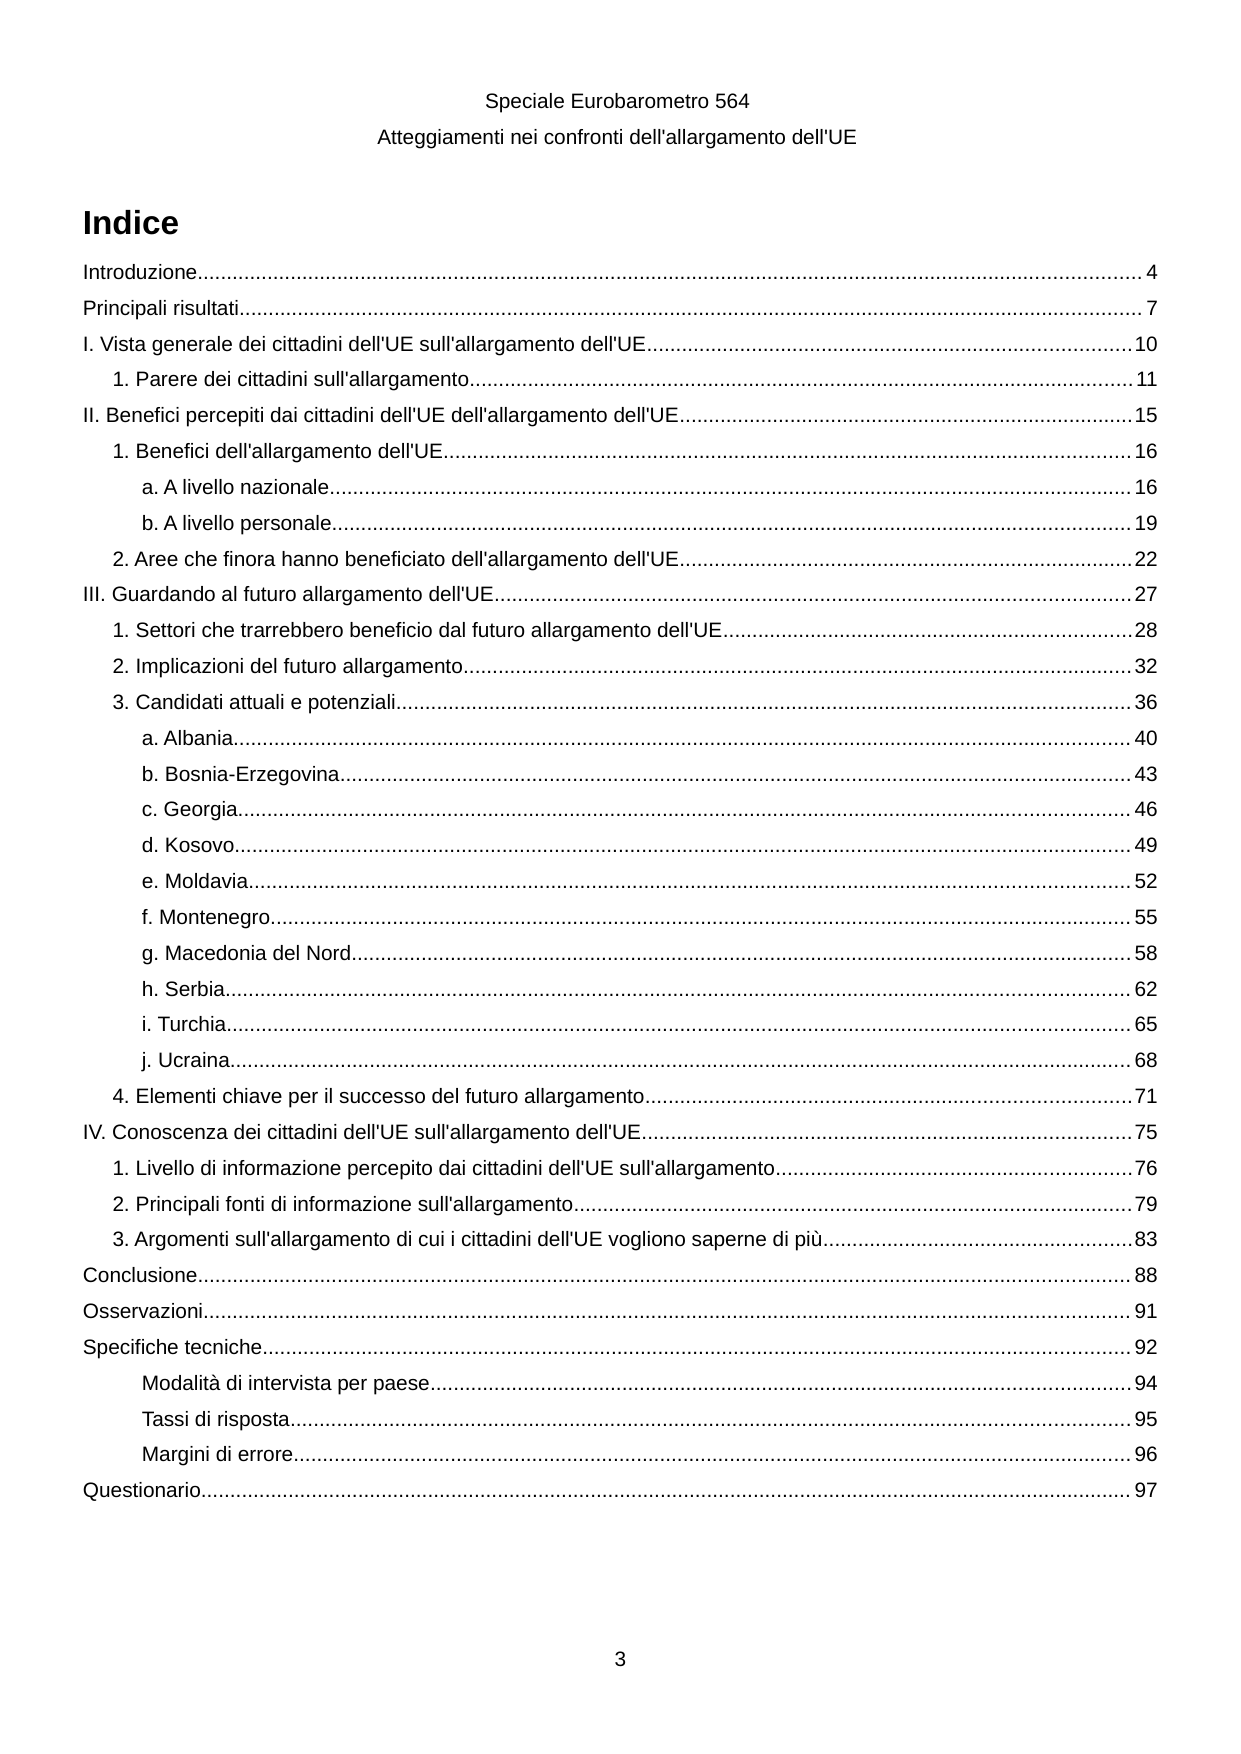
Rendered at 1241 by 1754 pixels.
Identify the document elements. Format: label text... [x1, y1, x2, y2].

text j. Ucraina 68 [142, 1048, 1157, 1072]
text Questionario 97 [83, 1478, 1157, 1502]
text 1. Parere dei cittadini sull'allargamento 11 [112, 367, 1157, 391]
text c. Georgia 46 [142, 797, 1157, 821]
text Conclusione 88 [83, 1263, 1157, 1287]
text 1. Benefici dell'allargamento dell'UE 16 [112, 439, 1157, 463]
text 1. Settori che trarrebbero beneficio dal futuro allargamento dell'UE 28 [112, 618, 1157, 642]
text a. Albania 40 [142, 726, 1157, 749]
text II. Benefici percepiti dai cittadini dell'UE dell'allargamento dell'UE 15 [83, 403, 1157, 427]
text e. Moldavia 52 [142, 869, 1157, 893]
text 2. Aree che finora hanno beneficiato dell'allargamento dell'UE 22 [112, 546, 1157, 570]
text 1. Livello di informazione percepito dai cittadini dell'UE sull'allargamento 76 [112, 1156, 1157, 1179]
text III. Guardando al futuro allargamento dell'UE 27 [83, 582, 1157, 606]
text i. Turchia 65 [142, 1012, 1157, 1036]
text IV. Conoscenza dei cittadini dell'UE sull'allargamento dell'UE 75 [83, 1120, 1157, 1144]
subtitle Indice [83, 203, 1157, 241]
text d. Kosovo 49 [142, 833, 1157, 857]
text 2. Principali fonti di informazione sull'allargamento 79 [112, 1191, 1157, 1215]
text b. Bosnia-Erzegovina 43 [142, 761, 1157, 785]
text Modalità di intervista per paese 94 [142, 1371, 1157, 1394]
text h. Serbia 62 [142, 976, 1157, 1000]
text Tassi di risposta 95 [142, 1406, 1157, 1430]
text a. A livello nazionale 16 [142, 475, 1157, 499]
text 2. Implicazioni del futuro allargamento 32 [112, 654, 1157, 678]
text g. Macedonia del Nord 58 [142, 941, 1157, 964]
text b. A livello personale 19 [142, 511, 1157, 534]
text 3. Candidati attuali e potenziali 36 [112, 690, 1157, 714]
text I. Vista generale dei cittadini dell'UE sull'allargamento dell'UE 10 [83, 331, 1157, 355]
text Osservazioni 91 [83, 1299, 1157, 1323]
text 4. Elementi chiave per il successo del futuro allargamento 71 [112, 1084, 1157, 1108]
text Introduzione 4 [83, 260, 1157, 284]
text f. Montenegro 55 [142, 905, 1157, 929]
text Specifiche tecniche 92 [83, 1335, 1157, 1359]
text Principali risultati 7 [83, 296, 1157, 319]
text 3. Argomenti sull'allargamento di cui i cittadini dell'UE vogliono saperne di più 83 [112, 1227, 1157, 1251]
text Margini di errore 96 [142, 1442, 1157, 1466]
